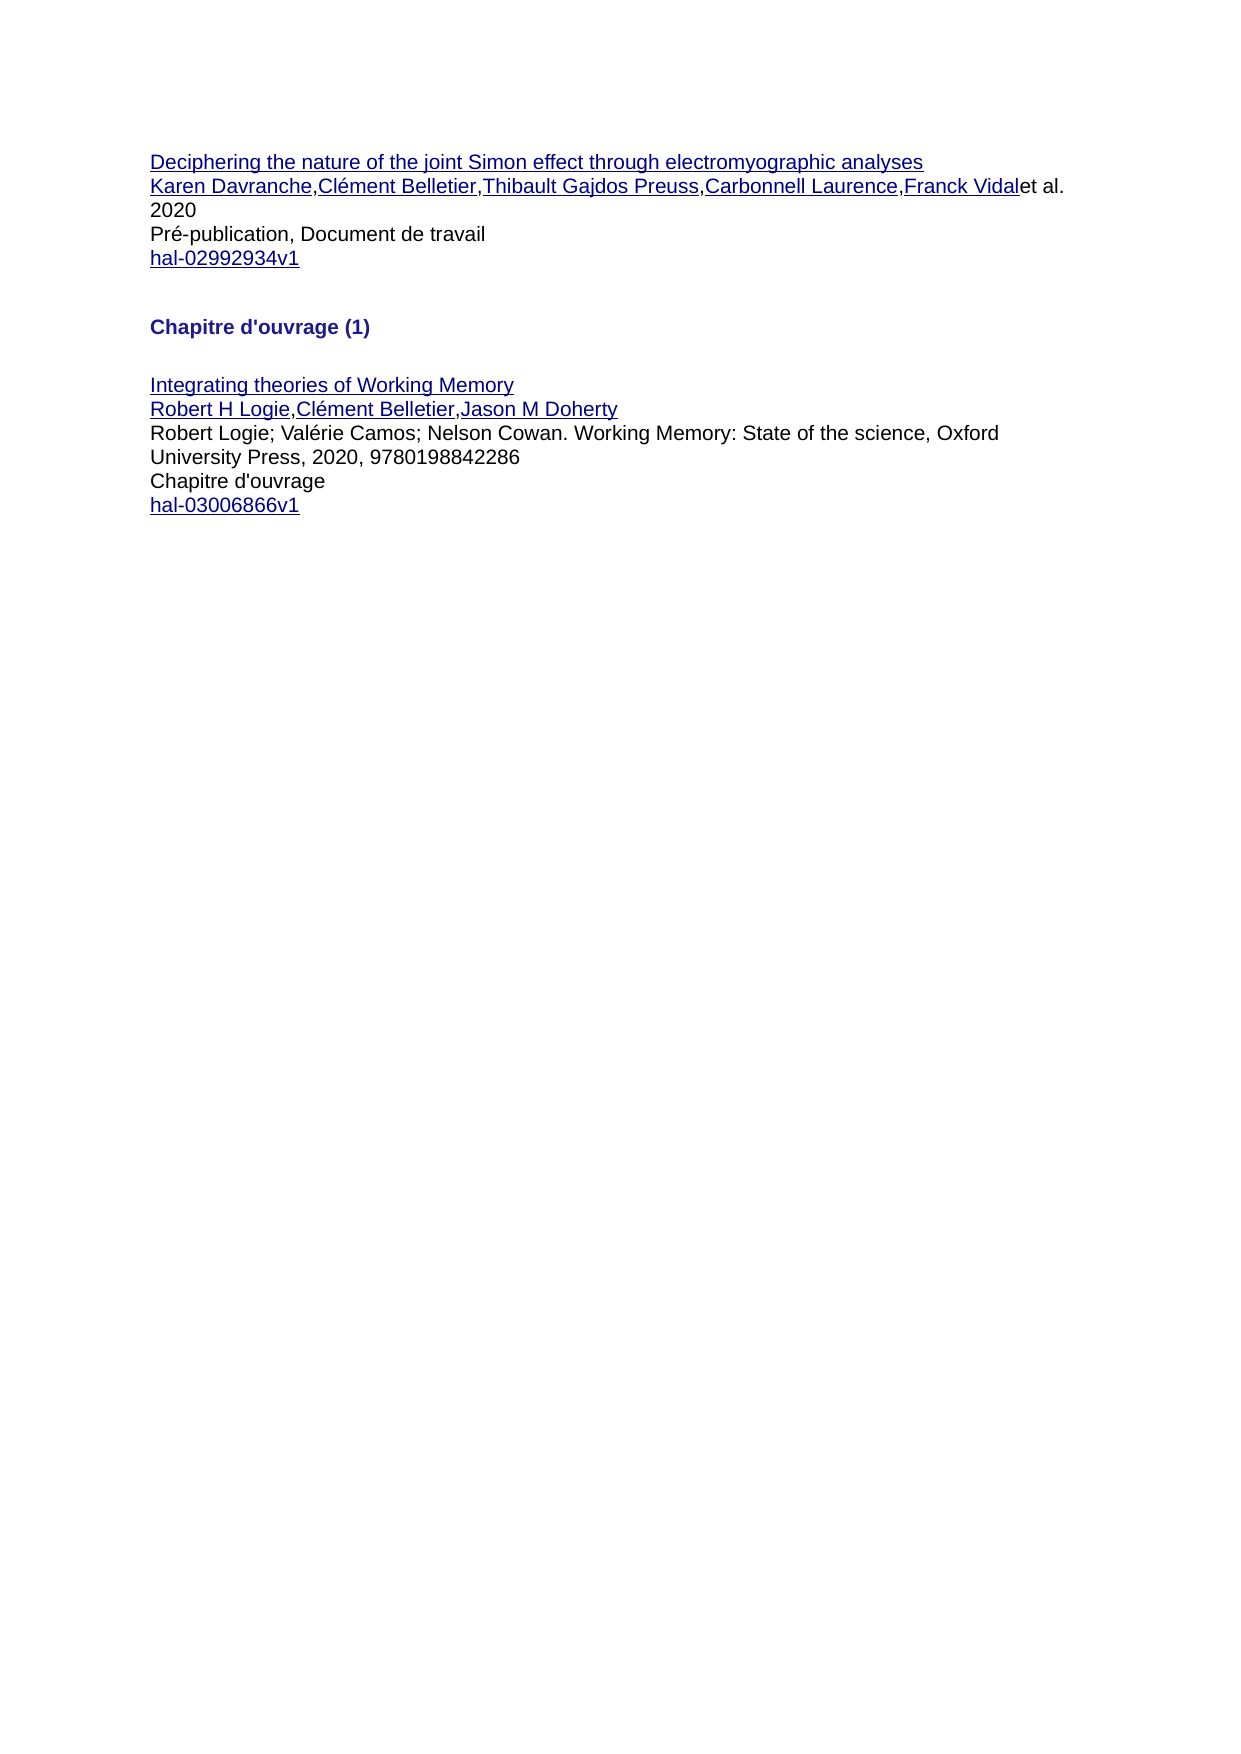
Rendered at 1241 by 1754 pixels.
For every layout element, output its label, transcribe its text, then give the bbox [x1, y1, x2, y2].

table_header Integrating theories of Working Memory Robert H Logie,Clément Belletier,Jason M Doherty Robert Logie; Valérie Camos; Nelson Cowan. Working Memory: State of the science, Oxford University Press, 2020, 9780198842286 Chapitre d'ouvrage hal-03006866v1 [150, 373, 1090, 517]
table_header Deciphering the nature of the joint Simon effect through electromyographic analyses Karen Davranche,Clément Belletier,Thibault Gajdos Preuss,Carbonnell Laurence,Franck Vidalet al. 2020 Pré-publication, Document de travail hal-02992934v1 [150, 150, 1090, 270]
subtitle Chapitre d'ouvrage (1) [150, 314, 1090, 338]
